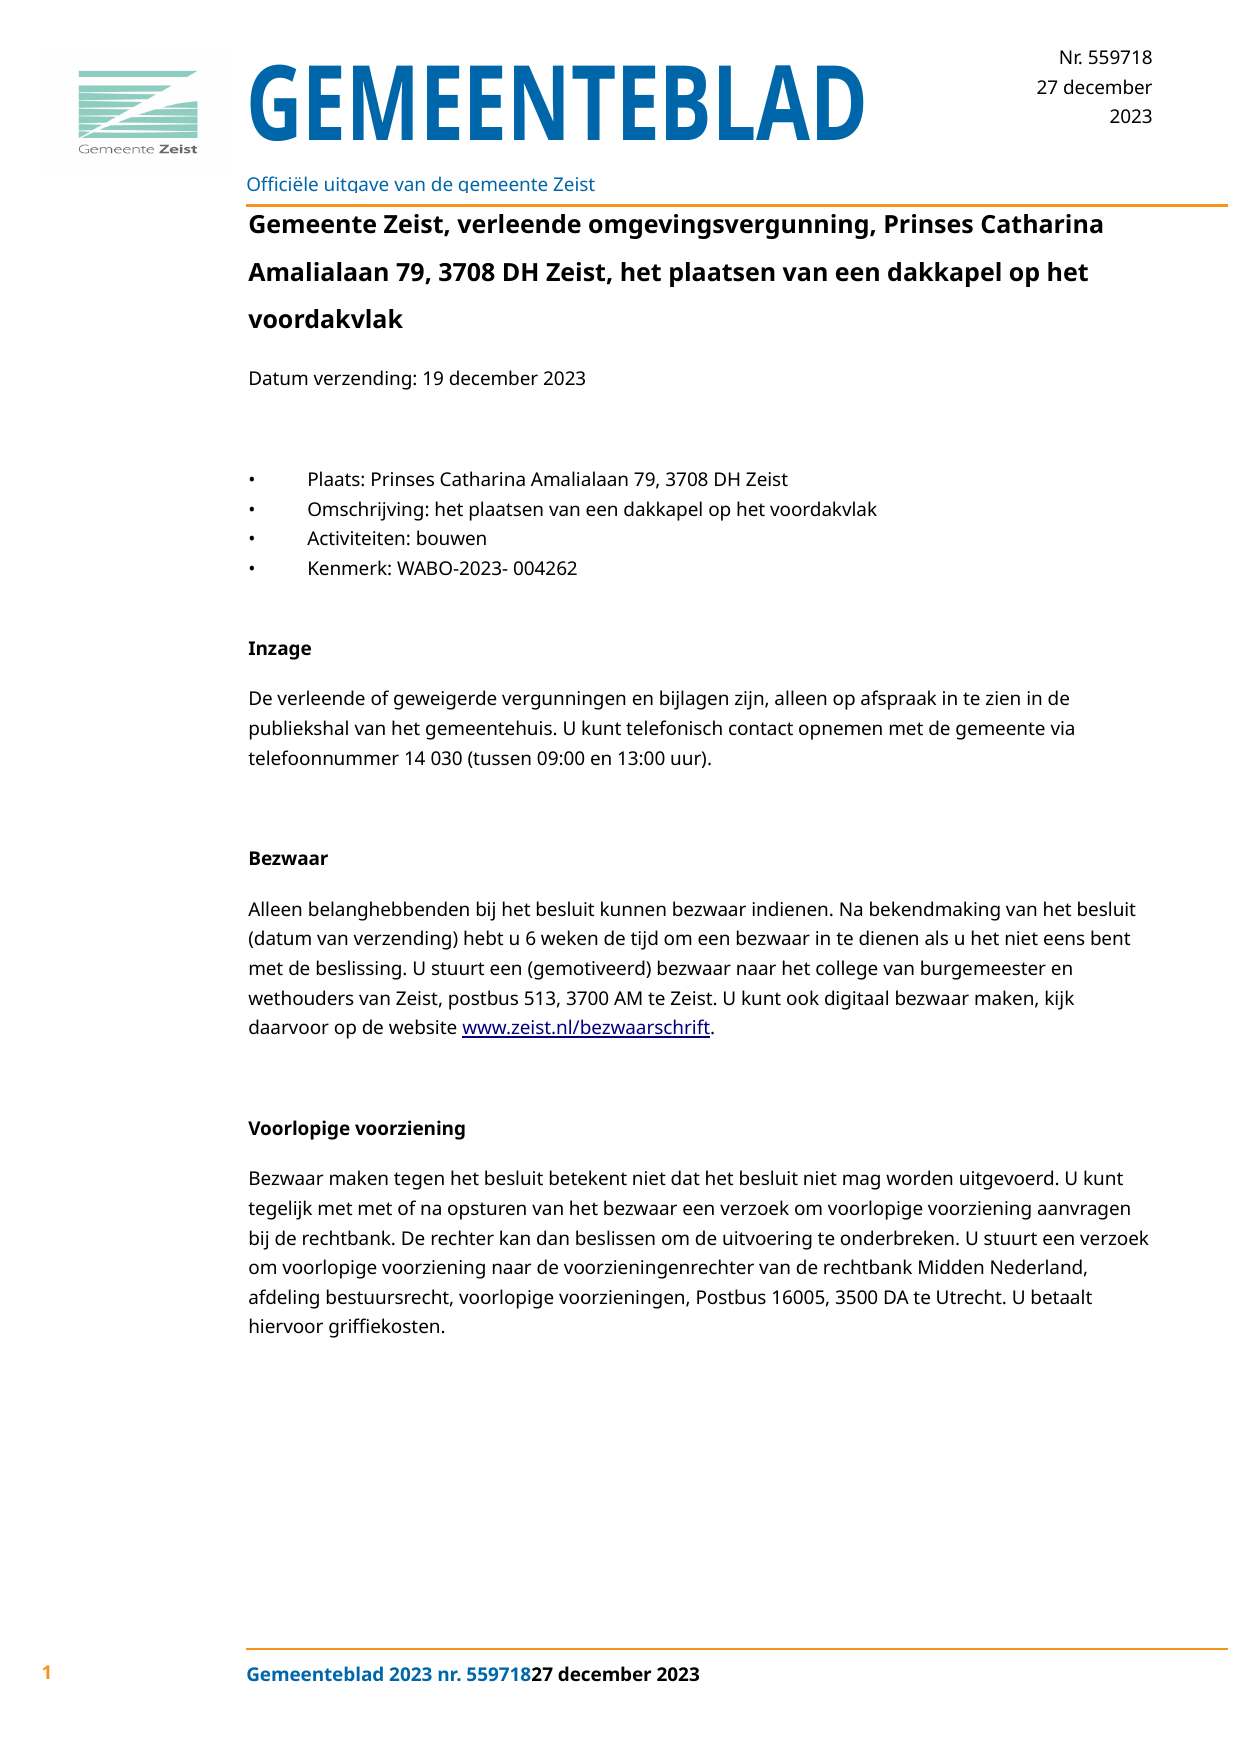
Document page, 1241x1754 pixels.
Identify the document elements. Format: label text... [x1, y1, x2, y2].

picture [41, 47, 231, 172]
list Omschrijving: het plaatsen van een dakkapel op het voordakvlak [248, 496, 1152, 522]
text Datum verzending: 19 december 2023 [248, 366, 1152, 391]
text Voorlopige voorziening [248, 1115, 1152, 1141]
text De verleende of geweigerde vergunningen en bijlagen zijn, alleen op afspraak in te zien in de publiekshal van het gemeentehuis. U kunt telefonisch contact opnemen met de gemeente via telefoonnummer 14 030 (tussen 09:00 en 13:00 uur). [248, 686, 1152, 770]
text Gemeente Zeist, verleende omgevingsvergunning, Prinses Catharina Amalialaan 79, 3708 DH Zeist, het plaatsen van een dakkapel op het voordakvlak [248, 207, 1152, 336]
list Plaats: Prinses Catharina Amalialaan 79, 3708 DH Zeist [248, 466, 1152, 492]
text Alleen belanghebbenden bij het besluit kunnen bezwaar indienen. Na bekendmaking van het besluit (datum van verzending) hebt u 6 weken de tijd om een bezwaar in te dienen als u het niet eens bent met de beslissing. U stuurt een (gemotiveerd) bezwaar naar het college van burgemeester en wethouders van Zeist, postbus 513, 3700 AM te Zeist. U kunt ook digitaal bezwaar maken, kijk daarvoor op de website www.zeist.nl/bezwaarschrift. [248, 896, 1152, 1040]
list Activiteiten: bouwen [248, 526, 1152, 551]
text Inzage [248, 635, 1152, 661]
list Kenmerk: WABO-2023- 004262 [248, 555, 1152, 581]
text Bezwaar maken tegen het besluit betekent niet dat het besluit niet mag worden uitgevoerd. U kunt tegelijk met met of na opsturen van het bezwaar een verzoek om voorlopige voorziening aanvragen bij de rechtbank. De rechter kan dan beslissen om de uitvoering te onderbreken. U stuurt een verzoek om voorlopige voorziening naar de voorzieningenrechter van de rechtbank Midden Nederland, afdeling bestuursrecht, voorlopige voorzieningen, Postbus 16005, 3500 DA te Utrecht. U betaalt hiervoor griffiekosten. [248, 1166, 1152, 1339]
text Bezwaar [248, 846, 1152, 871]
